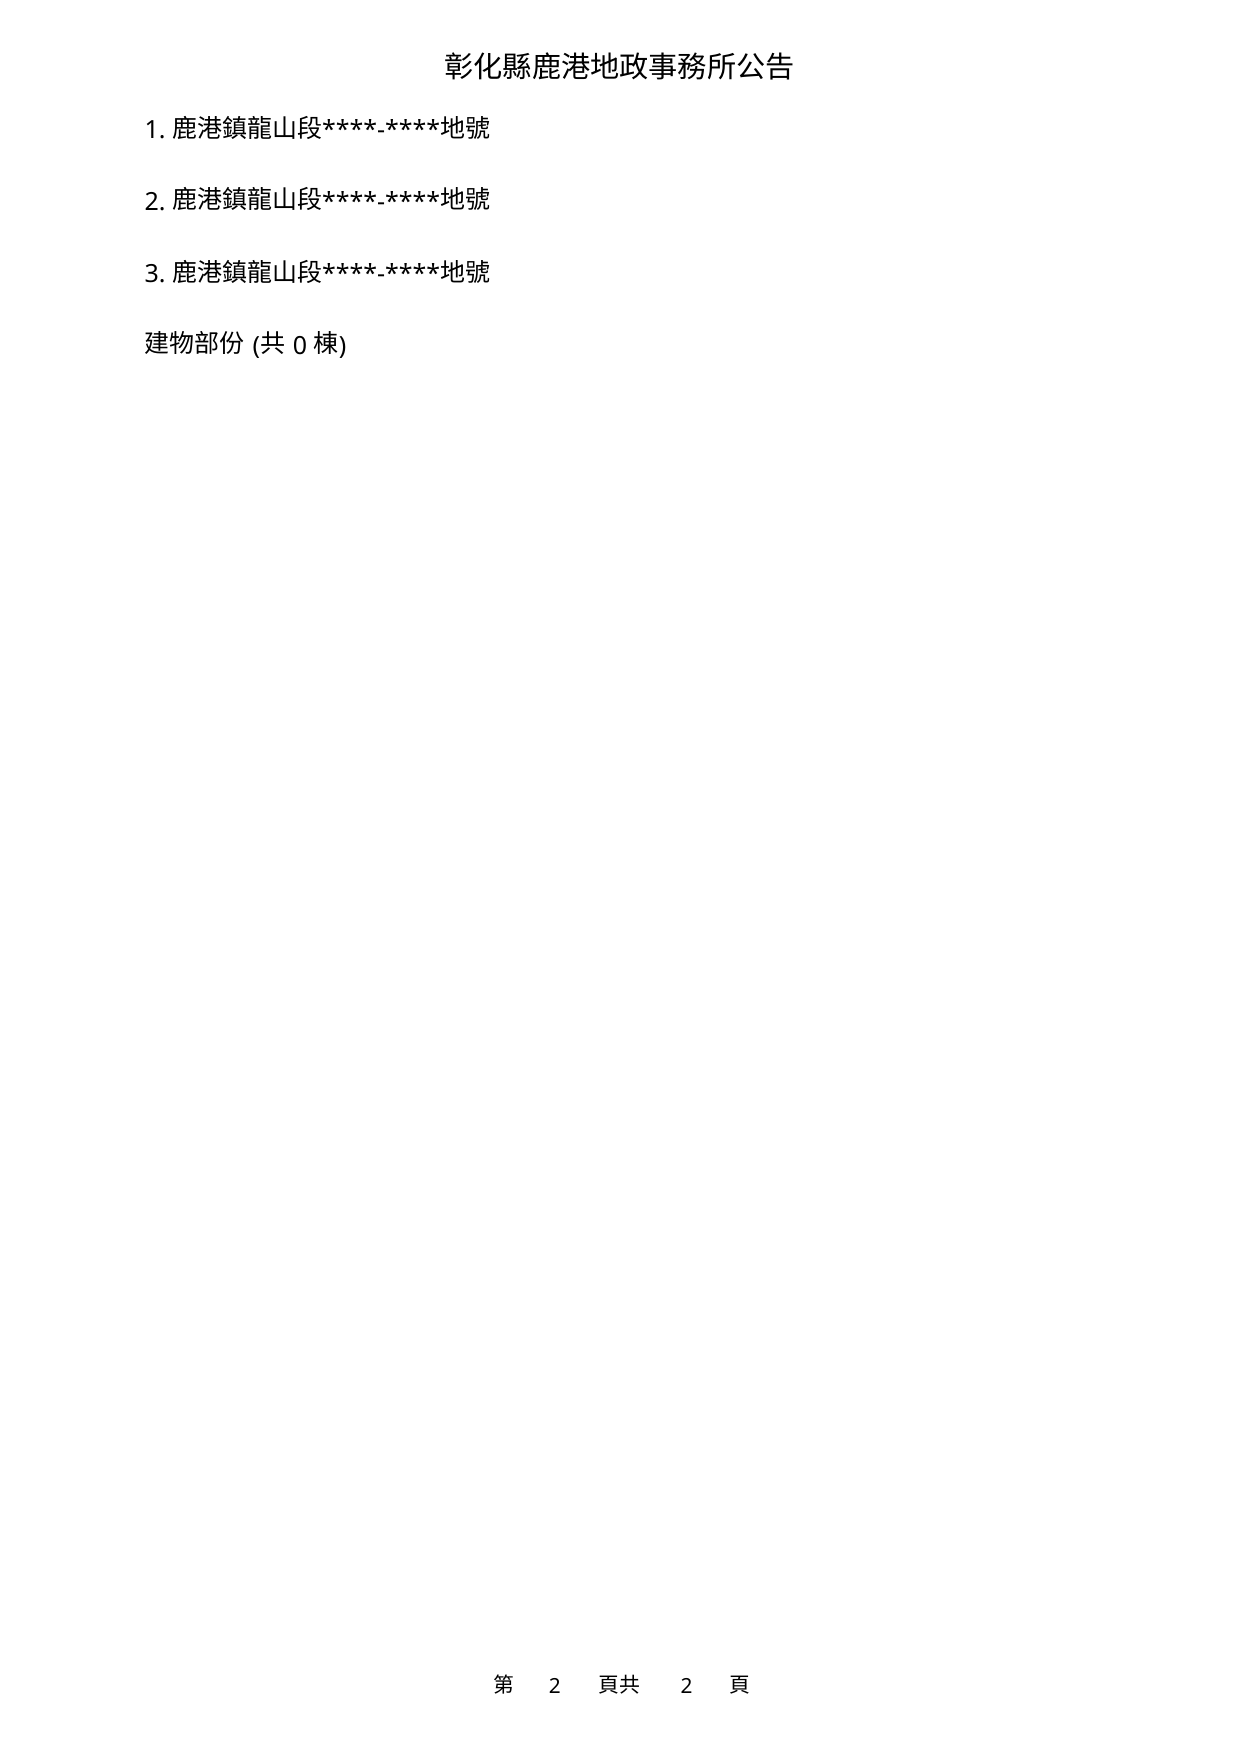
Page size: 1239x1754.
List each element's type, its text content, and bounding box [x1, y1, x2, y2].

table_cell [1177, 310, 1239, 382]
table_cell [1177, 1665, 1239, 1705]
table_header [760, 0, 1177, 41]
table_header [62, 0, 483, 41]
table_cell 2 [653, 1665, 719, 1705]
table_header [653, 0, 719, 41]
table_header [585, 0, 653, 41]
table_cell 2. 鹿港鎮龍山段****-****地號 [62, 166, 1177, 238]
table_header [720, 0, 760, 41]
table_header [0, 0, 62, 41]
table_cell 2 [524, 1665, 585, 1705]
table_cell [524, 383, 585, 1665]
table_cell [1177, 239, 1239, 310]
table_cell [0, 41, 62, 94]
table_cell [585, 383, 653, 1665]
table_cell [0, 239, 62, 310]
table_cell [0, 383, 62, 1665]
table_cell 1. 鹿港鎮龍山段****-****地號 [62, 95, 1177, 166]
table_cell [1177, 383, 1239, 1665]
table_cell [0, 95, 62, 166]
table_header [1177, 0, 1239, 41]
table_cell [720, 383, 760, 1665]
table_cell 頁 [720, 1665, 760, 1705]
table_header [524, 0, 585, 41]
table_cell [62, 383, 483, 1665]
table_cell 3. 鹿港鎮龍山段****-****地號 [62, 239, 1177, 310]
table_cell [0, 166, 62, 238]
table_cell [483, 383, 523, 1665]
table_cell 彰化縣鹿港地政事務所公告 [62, 41, 1177, 94]
table_cell [1177, 41, 1239, 94]
table_cell [760, 1665, 1177, 1705]
table_cell [62, 1665, 483, 1705]
table_cell [653, 383, 719, 1665]
table_cell 建物部份 (共 0 棟) [62, 310, 1177, 382]
table_cell 第 [483, 1665, 523, 1705]
table_cell [1177, 95, 1239, 166]
table_cell [760, 383, 1177, 1665]
table_cell [1177, 166, 1239, 238]
table_cell [0, 1665, 62, 1705]
table_cell [0, 310, 62, 382]
table_cell 頁共 [585, 1665, 653, 1705]
table_header [483, 0, 523, 41]
